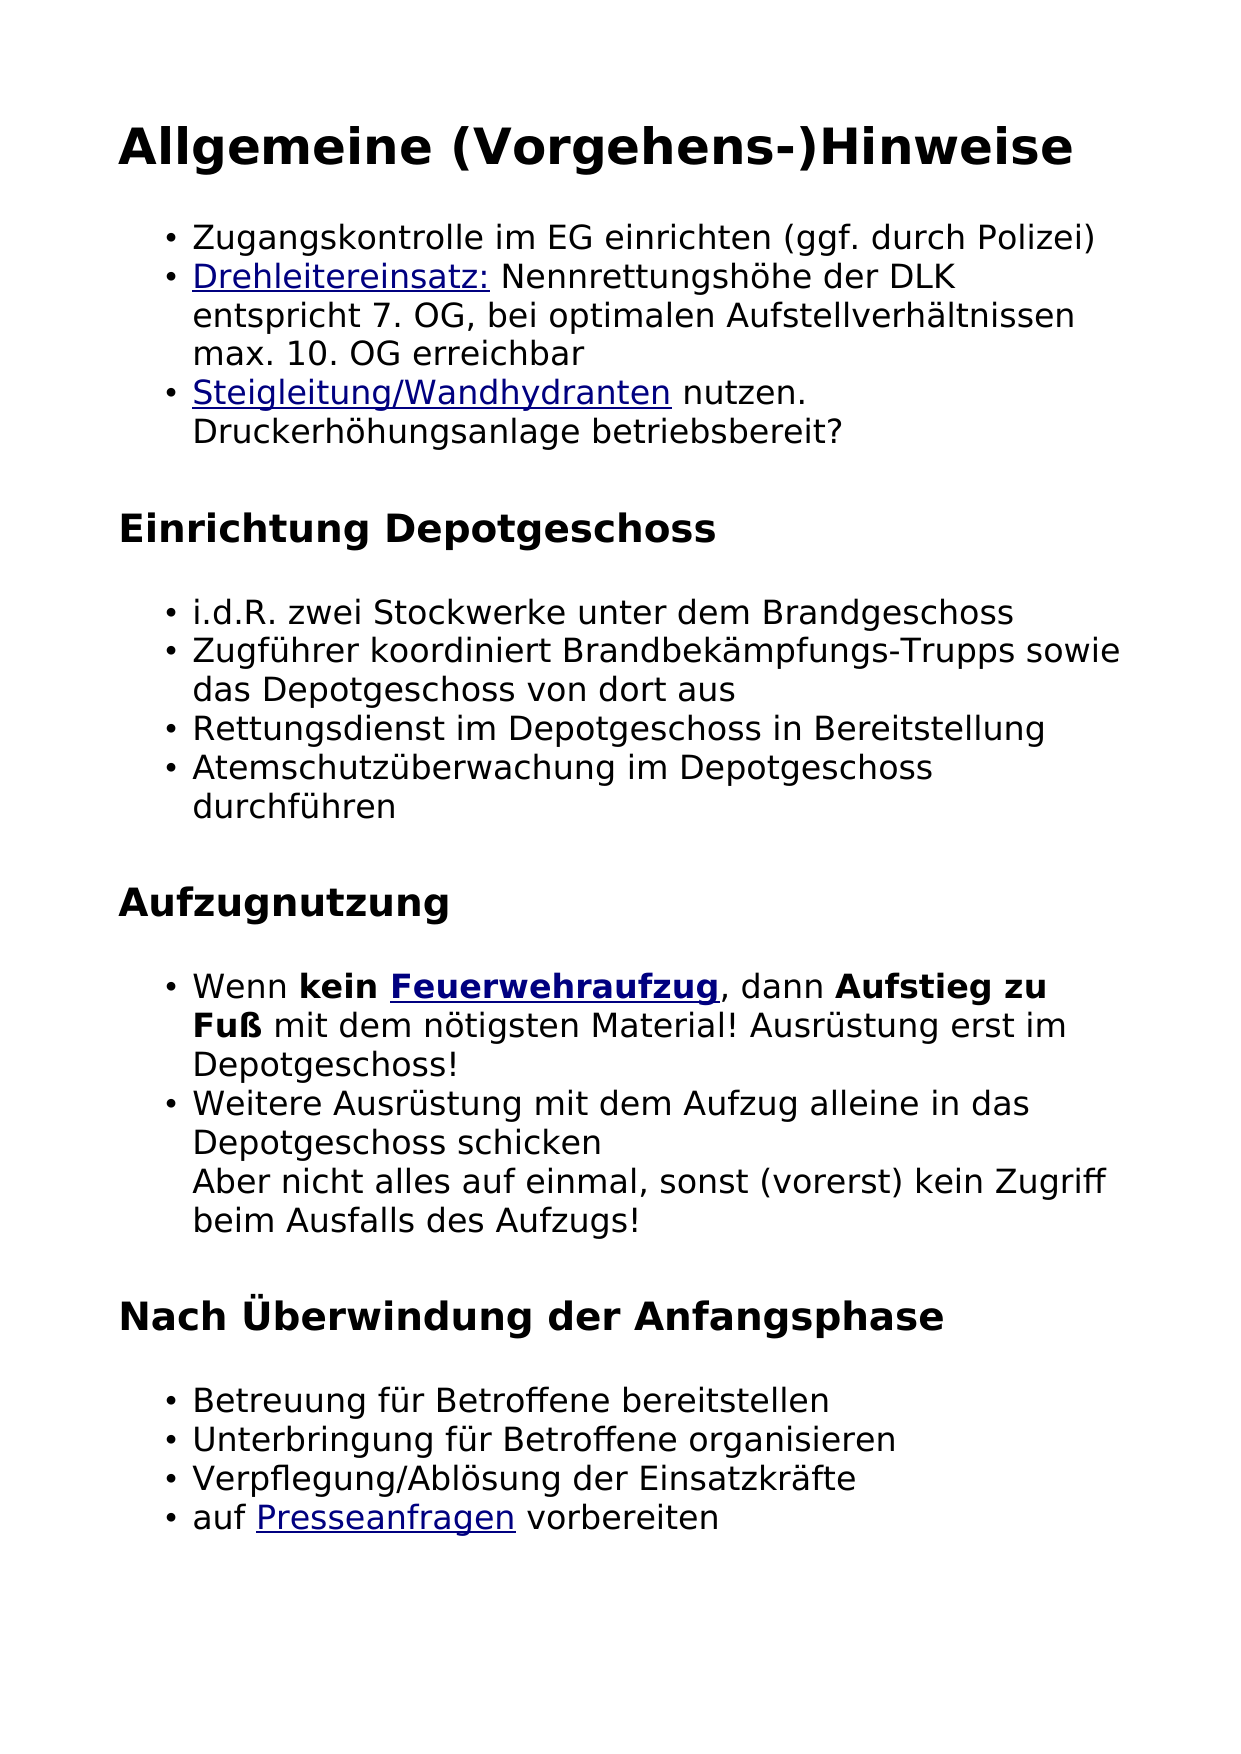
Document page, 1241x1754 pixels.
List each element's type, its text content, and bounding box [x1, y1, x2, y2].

list Atemschutzüberwachung im Depotgeschoss durchführen [177, 748, 1122, 826]
list Verpflegung/Ablösung der Einsatzkräfte [177, 1459, 1122, 1498]
list Wenn kein Feuerwehraufzug, dann Aufstieg zu Fuß mit dem nötigsten Material! Ausrüstung erst im Depotgeschoss! [177, 968, 1122, 1084]
list Unterbringung für Betroffene organisieren [177, 1420, 1122, 1459]
list Drehleitereinsatz: Nennrettungshöhe der DLK entspricht 7. OG, bei optimalen Aufstellverhältnissen max. 10. OG erreichbar [177, 257, 1122, 374]
list Zugangskontrolle im EG einrichten (ggf. durch Polizei) [177, 218, 1122, 257]
list auf Presseanfragen vorbereiten [177, 1498, 1122, 1537]
subtitle Einrichtung Depotgeschoss [118, 506, 1122, 551]
list Weitere Ausrüstung mit dem Aufzug alleine in das Depotgeschoss schicken Aber nicht alles auf einmal, sonst (vorerst) kein Zugriff beim Ausfalls des Aufzugs! [177, 1084, 1122, 1240]
list i.d.R. zwei Stockwerke unter dem Brandgeschoss [177, 593, 1122, 632]
subtitle Nach Überwindung der Anfangsphase [118, 1294, 1122, 1339]
subtitle Allgemeine (Vorgehens-)Hinweise [118, 118, 1122, 176]
list Rettungsdienst im Depotgeschoss in Bereitstellung [177, 710, 1122, 748]
subtitle Aufzugnutzung [118, 881, 1122, 926]
list Betreuung für Betroffene bereitstellen [177, 1382, 1122, 1420]
list Zugführer koordiniert Brandbekämpfungs-Trupps sowie das Depotgeschoss von dort aus [177, 632, 1122, 710]
list Steigleitung/Wandhydranten nutzen. Druckerhöhungsanlage betriebsbereit? [177, 374, 1122, 451]
